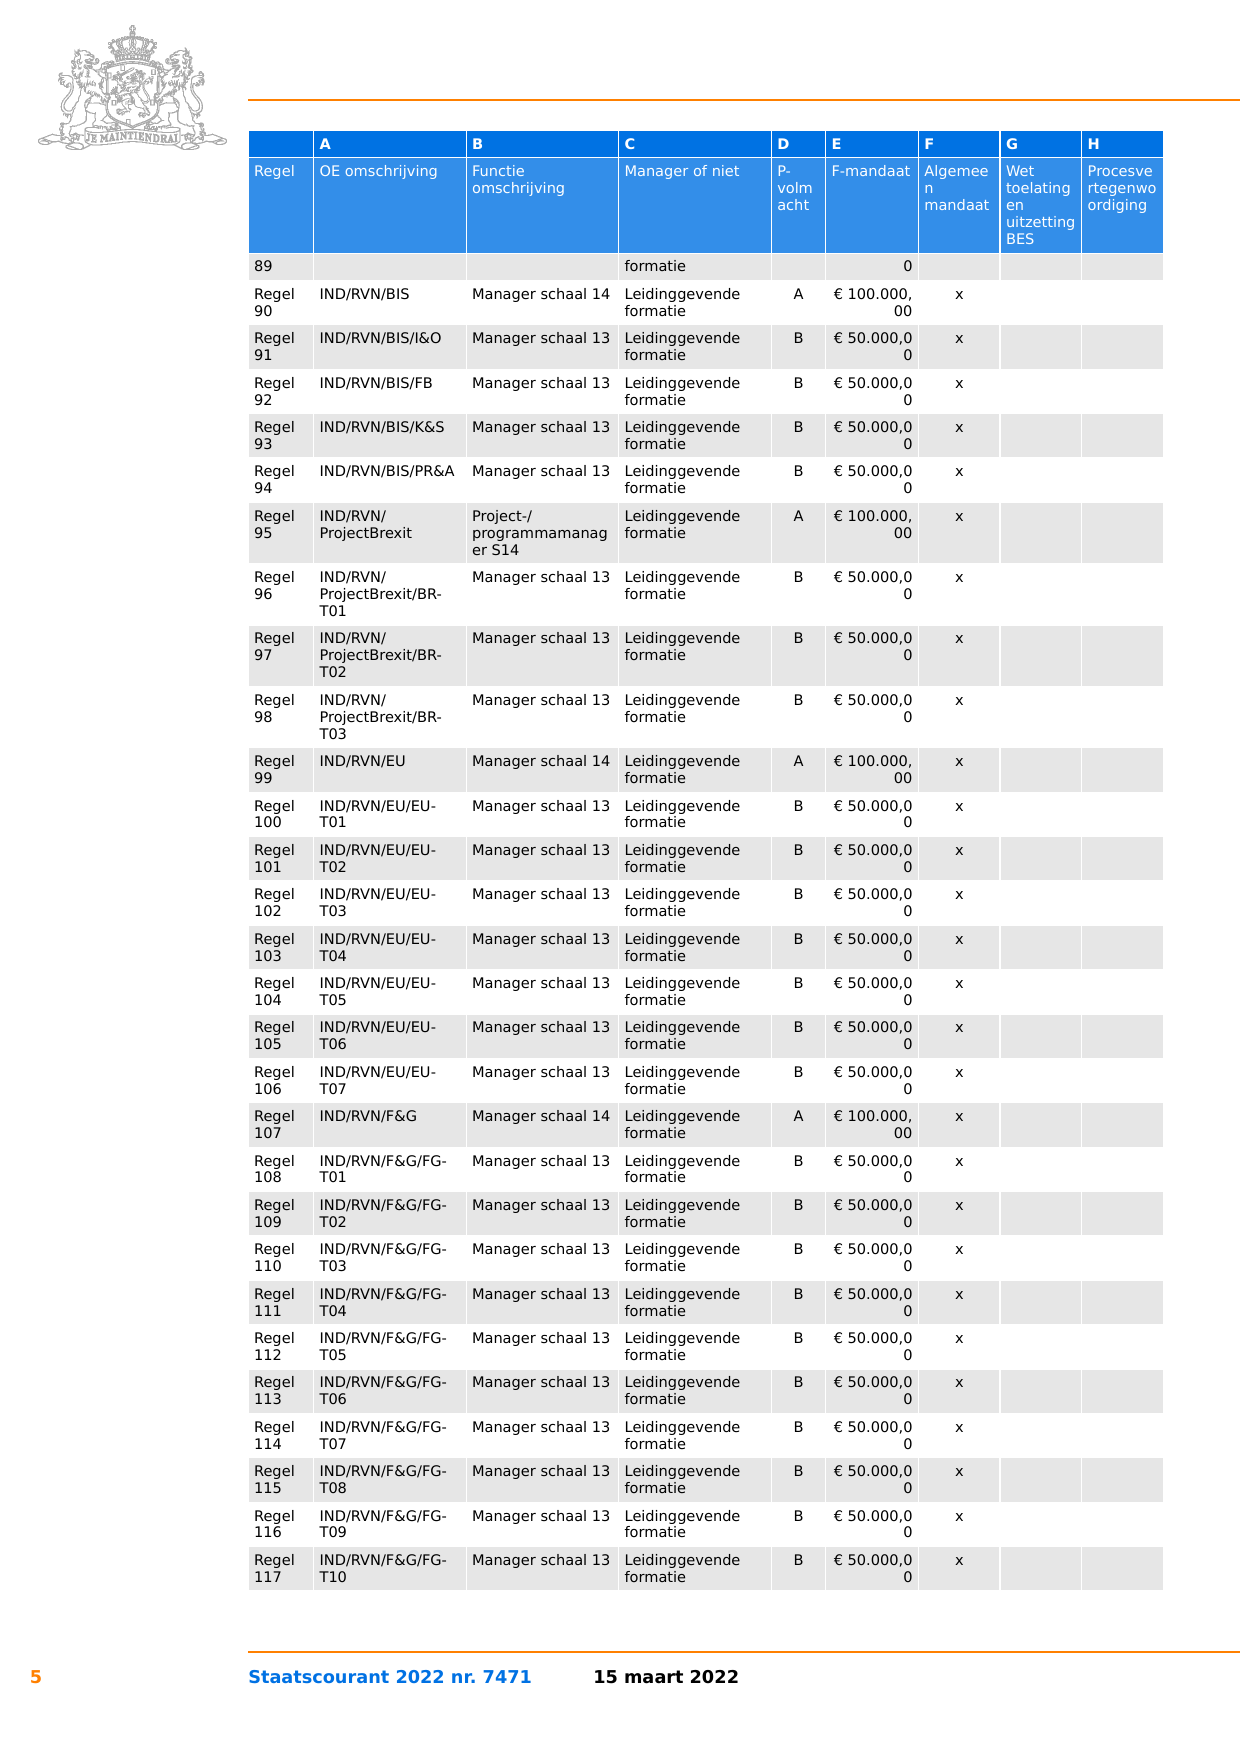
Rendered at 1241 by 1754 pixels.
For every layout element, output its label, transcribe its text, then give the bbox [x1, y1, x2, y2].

table_cell Regel 93 [249, 414, 313, 457]
table_cell € 50.000,00 [826, 970, 918, 1013]
table_cell [1001, 1015, 1081, 1058]
table_cell € 50.000,00 [826, 414, 918, 457]
table_cell [1001, 970, 1081, 1013]
table_cell B [772, 881, 825, 925]
table_cell B [772, 926, 825, 969]
table_cell [1082, 970, 1163, 1013]
table_cell Leidinggevende formatie [619, 1414, 771, 1457]
table_cell IND/RVN/F&G/FG-T03 [314, 1236, 466, 1280]
table_cell Manager schaal 14 [467, 748, 618, 792]
table_cell x [919, 1281, 999, 1324]
table_cell [1001, 503, 1081, 563]
table_cell [1001, 1503, 1081, 1546]
table_cell Procesvertegenwoordiging [1082, 158, 1163, 253]
table_cell [1082, 503, 1163, 563]
table_cell [1082, 1103, 1163, 1147]
table_cell x [919, 564, 999, 624]
table_cell x [919, 1370, 999, 1413]
table_cell Wet toelating en uitzetting BES [1001, 158, 1081, 253]
table_cell Leidinggevende formatie [619, 626, 771, 686]
table_cell Leidinggevende formatie [619, 926, 771, 969]
table_cell Leidinggevende formatie [619, 837, 771, 880]
table_cell B [772, 370, 825, 413]
table_cell Regel 105 [249, 1015, 313, 1058]
table_cell Regel 106 [249, 1059, 313, 1102]
table_cell Leidinggevende formatie [619, 1236, 771, 1280]
table_cell x [919, 1148, 999, 1191]
table_cell Regel 91 [249, 325, 313, 369]
table_cell Manager schaal 13 [467, 1015, 618, 1058]
table_cell x [919, 881, 999, 925]
table_cell x [919, 687, 999, 747]
table_cell [1082, 687, 1163, 747]
table_cell B [772, 1192, 825, 1235]
table_cell Leidinggevende formatie [619, 459, 771, 502]
table_cell formatie [619, 254, 771, 280]
table_cell € 50.000,00 [826, 1547, 918, 1590]
table_cell € 50.000,00 [826, 687, 918, 747]
table_cell [1082, 1059, 1163, 1102]
table_cell x [919, 503, 999, 563]
table_cell B [772, 459, 825, 502]
table_cell [1082, 1192, 1163, 1235]
table_cell Manager schaal 13 [467, 370, 618, 413]
table_cell IND/RVN/F&G/FG-T09 [314, 1503, 466, 1546]
table_cell € 50.000,00 [826, 1281, 918, 1324]
table_cell [1082, 414, 1163, 457]
table_cell Manager schaal 13 [467, 414, 618, 457]
table_cell Regel 115 [249, 1458, 313, 1502]
table_cell [1001, 1458, 1081, 1502]
table_cell x [919, 1059, 999, 1102]
table_cell € 100.000,00 [826, 1103, 918, 1147]
table_cell IND/RVN/F&G/FG-T08 [314, 1458, 466, 1502]
table_cell Manager schaal 13 [467, 837, 618, 880]
table_cell [1001, 793, 1081, 836]
table_cell Regel 108 [249, 1148, 313, 1191]
table_cell IND/RVN/F&G [314, 1103, 466, 1147]
table_cell [1001, 1103, 1081, 1147]
table_cell x [919, 1414, 999, 1457]
picture [38, 25, 227, 150]
table_cell € 50.000,00 [826, 1059, 918, 1102]
table_cell x [919, 1547, 999, 1590]
table_cell Leidinggevende formatie [619, 503, 771, 563]
table_header F [919, 131, 999, 157]
table_header A [314, 131, 466, 157]
table_cell Manager schaal 13 [467, 325, 618, 369]
table_cell IND/RVN/EU/EU-T01 [314, 793, 466, 836]
table_cell B [772, 793, 825, 836]
table_cell Leidinggevende formatie [619, 881, 771, 925]
table_cell Manager schaal 13 [467, 1148, 618, 1191]
table_cell IND/RVN/EU/EU-T05 [314, 970, 466, 1013]
table_cell Manager schaal 13 [467, 1192, 618, 1235]
table_cell Leidinggevende formatie [619, 1103, 771, 1147]
table_cell Regel 102 [249, 881, 313, 925]
table_cell [1082, 793, 1163, 836]
table_cell Leidinggevende formatie [619, 748, 771, 792]
table_cell IND/RVN/ProjectBrexit/BR-T03 [314, 687, 466, 747]
table_cell B [772, 837, 825, 880]
table_cell [1082, 1370, 1163, 1413]
table_cell IND/RVN/EU/EU-T02 [314, 837, 466, 880]
table_header E [826, 131, 918, 157]
table_cell 89 [249, 254, 313, 280]
table_cell [1082, 1414, 1163, 1457]
table_cell € 50.000,00 [826, 881, 918, 925]
table_cell [1082, 626, 1163, 686]
table_cell € 50.000,00 [826, 1236, 918, 1280]
table_cell Regel 90 [249, 281, 313, 324]
table_cell B [772, 1325, 825, 1368]
table_cell Leidinggevende formatie [619, 564, 771, 624]
table_cell € 50.000,00 [826, 926, 918, 969]
table_cell Leidinggevende formatie [619, 1370, 771, 1413]
table_cell Manager of niet [619, 158, 771, 253]
table_cell Regel 94 [249, 459, 313, 502]
table_cell x [919, 926, 999, 969]
table_cell [1082, 1281, 1163, 1324]
table_cell [1001, 1547, 1081, 1590]
table_cell [1001, 626, 1081, 686]
table_cell Manager schaal 13 [467, 564, 618, 624]
table_cell [1082, 1236, 1163, 1280]
table_cell Leidinggevende formatie [619, 1458, 771, 1502]
table_cell IND/RVN/BIS/K&S [314, 414, 466, 457]
table_cell Regel 117 [249, 1547, 313, 1590]
table_cell Leidinggevende formatie [619, 970, 771, 1013]
table_cell € 50.000,00 [826, 1414, 918, 1457]
table_cell Regel 104 [249, 970, 313, 1013]
table_header D [772, 131, 825, 157]
table_cell € 50.000,00 [826, 370, 918, 413]
table_cell IND/RVN/F&G/FG-T06 [314, 1370, 466, 1413]
table_header [249, 131, 313, 157]
table_cell IND/RVN/F&G/FG-T01 [314, 1148, 466, 1191]
table_cell IND/RVN/F&G/FG-T02 [314, 1192, 466, 1235]
table_cell [772, 254, 825, 280]
table_cell B [772, 1547, 825, 1590]
table_cell A [772, 281, 825, 324]
table_cell IND/RVN/F&G/FG-T10 [314, 1547, 466, 1590]
table_cell Leidinggevende formatie [619, 325, 771, 369]
table_cell IND/RVN/F&G/FG-T07 [314, 1414, 466, 1457]
table_cell P-volmacht [772, 158, 825, 253]
table_cell [1001, 1325, 1081, 1368]
table_cell [1001, 1192, 1081, 1235]
table_cell [1001, 1370, 1081, 1413]
table_cell Regel 110 [249, 1236, 313, 1280]
table_cell Regel 112 [249, 1325, 313, 1368]
table_cell x [919, 1458, 999, 1502]
table_cell IND/RVN/EU/EU-T03 [314, 881, 466, 925]
table_cell [919, 254, 999, 280]
table_cell B [772, 1414, 825, 1457]
table_cell OE omschrijving [314, 158, 466, 253]
table_cell € 50.000,00 [826, 793, 918, 836]
table_cell Regel 111 [249, 1281, 313, 1324]
table_cell B [772, 687, 825, 747]
table_cell x [919, 748, 999, 792]
table_cell Manager schaal 13 [467, 881, 618, 925]
table_cell Regel 109 [249, 1192, 313, 1235]
table_cell [1001, 564, 1081, 624]
table_cell B [772, 1370, 825, 1413]
table_cell [1001, 687, 1081, 747]
table_cell x [919, 370, 999, 413]
table_cell € 100.000,00 [826, 503, 918, 563]
table_cell [1001, 1059, 1081, 1102]
table_cell x [919, 793, 999, 836]
table_cell IND/RVN/EU/EU-T06 [314, 1015, 466, 1058]
table_cell € 100.000,00 [826, 748, 918, 792]
table_cell Manager schaal 13 [467, 1059, 618, 1102]
table_cell Manager schaal 13 [467, 970, 618, 1013]
table_cell B [772, 1281, 825, 1324]
table_cell IND/RVN/ProjectBrexit [314, 503, 466, 563]
table_cell A [772, 748, 825, 792]
table_cell [1082, 1148, 1163, 1191]
table_cell IND/RVN/EU [314, 748, 466, 792]
table_cell x [919, 1103, 999, 1147]
table_cell x [919, 459, 999, 502]
table_cell [1082, 459, 1163, 502]
table_cell Manager schaal 13 [467, 1370, 618, 1413]
table_header G [1001, 131, 1081, 157]
table_cell B [772, 564, 825, 624]
table_cell [1082, 837, 1163, 880]
table_cell x [919, 281, 999, 324]
table_cell Algemeen mandaat [919, 158, 999, 253]
table_cell Regel 107 [249, 1103, 313, 1147]
table_cell B [772, 1059, 825, 1102]
table_cell Manager schaal 13 [467, 1458, 618, 1502]
table_cell Regel 97 [249, 626, 313, 686]
table_cell Leidinggevende formatie [619, 414, 771, 457]
table_cell € 50.000,00 [826, 1503, 918, 1546]
table_cell Regel 113 [249, 1370, 313, 1413]
table_cell B [772, 1458, 825, 1502]
table_header H [1082, 131, 1163, 157]
table_cell [1082, 281, 1163, 324]
table_cell [1082, 1547, 1163, 1590]
table_cell Manager schaal 13 [467, 1547, 618, 1590]
table_cell Manager schaal 13 [467, 1414, 618, 1457]
table_cell [1082, 1458, 1163, 1502]
table_cell Regel 103 [249, 926, 313, 969]
table_cell Regel 96 [249, 564, 313, 624]
table_cell IND/RVN/BIS [314, 281, 466, 324]
table_cell Regel [249, 158, 313, 253]
table_cell Leidinggevende formatie [619, 1547, 771, 1590]
table_cell IND/RVN/ProjectBrexit/BR-T02 [314, 626, 466, 686]
table_header B [467, 131, 618, 157]
table_cell Manager schaal 14 [467, 1103, 618, 1147]
table_cell IND/RVN/BIS/PR&A [314, 459, 466, 502]
table_cell [1082, 926, 1163, 969]
table_cell Leidinggevende formatie [619, 1325, 771, 1368]
table_cell Regel 101 [249, 837, 313, 880]
table_cell [1082, 1503, 1163, 1546]
table_cell Manager schaal 13 [467, 1236, 618, 1280]
table_cell Leidinggevende formatie [619, 793, 771, 836]
table_cell [1082, 1325, 1163, 1368]
table_cell € 50.000,00 [826, 626, 918, 686]
table_cell B [772, 1236, 825, 1280]
table_cell x [919, 1325, 999, 1368]
table_cell IND/RVN/BIS/I&O [314, 325, 466, 369]
table_cell € 50.000,00 [826, 1148, 918, 1191]
table_cell Regel 116 [249, 1503, 313, 1546]
table_cell [1001, 254, 1081, 280]
table_cell € 50.000,00 [826, 1325, 918, 1368]
table_cell x [919, 1015, 999, 1058]
table_cell [1082, 1015, 1163, 1058]
table_cell Leidinggevende formatie [619, 687, 771, 747]
table_cell 0 [826, 254, 918, 280]
table_cell [1001, 837, 1081, 880]
table_cell Manager schaal 13 [467, 793, 618, 836]
table_cell Leidinggevende formatie [619, 281, 771, 324]
table_cell Leidinggevende formatie [619, 1281, 771, 1324]
table_cell IND/RVN/F&G/FG-T04 [314, 1281, 466, 1324]
table_cell € 50.000,00 [826, 1192, 918, 1235]
table_cell [1082, 254, 1163, 280]
table_cell Regel 95 [249, 503, 313, 563]
table_cell IND/RVN/BIS/FB [314, 370, 466, 413]
table_cell x [919, 626, 999, 686]
table_cell Regel 98 [249, 687, 313, 747]
table_cell € 50.000,00 [826, 837, 918, 880]
table_cell Leidinggevende formatie [619, 1015, 771, 1058]
table_cell € 100.000,00 [826, 281, 918, 324]
table_cell B [772, 1503, 825, 1546]
table_cell € 50.000,00 [826, 1458, 918, 1502]
table_cell A [772, 503, 825, 563]
table_cell Manager schaal 13 [467, 459, 618, 502]
table_cell Manager schaal 13 [467, 1281, 618, 1324]
table_cell € 50.000,00 [826, 1370, 918, 1413]
table_cell [1001, 1236, 1081, 1280]
table_cell Functie omschrijving [467, 158, 618, 253]
table_cell [1001, 325, 1081, 369]
table_cell € 50.000,00 [826, 459, 918, 502]
table_cell [1001, 881, 1081, 925]
table_cell Leidinggevende formatie [619, 1503, 771, 1546]
table_cell [1001, 748, 1081, 792]
table_cell Manager schaal 13 [467, 926, 618, 969]
table_cell Leidinggevende formatie [619, 370, 771, 413]
table_cell x [919, 1503, 999, 1546]
table_cell Regel 92 [249, 370, 313, 413]
table_cell x [919, 325, 999, 369]
table_cell Manager schaal 13 [467, 1503, 618, 1546]
table_cell [467, 254, 618, 280]
table_cell B [772, 325, 825, 369]
table_cell Manager schaal 13 [467, 626, 618, 686]
table_cell IND/RVN/ProjectBrexit/BR-T01 [314, 564, 466, 624]
table_cell IND/RVN/EU/EU-T07 [314, 1059, 466, 1102]
table_cell Manager schaal 13 [467, 687, 618, 747]
table_cell [1001, 1414, 1081, 1457]
table_cell x [919, 1236, 999, 1280]
table_cell [1001, 1281, 1081, 1324]
table_cell IND/RVN/F&G/FG-T05 [314, 1325, 466, 1368]
table_header C [619, 131, 771, 157]
table_cell [1001, 414, 1081, 457]
table_cell B [772, 626, 825, 686]
table_cell A [772, 1103, 825, 1147]
table_cell Leidinggevende formatie [619, 1059, 771, 1102]
table_cell Leidinggevende formatie [619, 1148, 771, 1191]
table_cell B [772, 414, 825, 457]
table_cell B [772, 1015, 825, 1058]
table_cell Manager schaal 14 [467, 281, 618, 324]
table_cell [1082, 748, 1163, 792]
table_cell Project-/programmamanager S14 [467, 503, 618, 563]
table_cell [1001, 459, 1081, 502]
table_cell [1082, 881, 1163, 925]
table_cell F-mandaat [826, 158, 918, 253]
table_cell B [772, 970, 825, 1013]
table_cell Regel 114 [249, 1414, 313, 1457]
table_cell IND/RVN/EU/EU-T04 [314, 926, 466, 969]
table_cell x [919, 970, 999, 1013]
table_cell [1082, 564, 1163, 624]
table_cell x [919, 414, 999, 457]
table_cell Manager schaal 13 [467, 1325, 618, 1368]
table_cell [1001, 370, 1081, 413]
table_cell [1001, 281, 1081, 324]
table_cell Leidinggevende formatie [619, 1192, 771, 1235]
table_cell Regel 99 [249, 748, 313, 792]
table_cell B [772, 1148, 825, 1191]
table_cell € 50.000,00 [826, 564, 918, 624]
table_cell x [919, 837, 999, 880]
table_cell [314, 254, 466, 280]
table_cell € 50.000,00 [826, 1015, 918, 1058]
table_cell [1001, 926, 1081, 969]
table_cell € 50.000,00 [826, 325, 918, 369]
table_cell [1082, 325, 1163, 369]
table_cell Regel 100 [249, 793, 313, 836]
table_cell [1082, 370, 1163, 413]
table_cell [1001, 1148, 1081, 1191]
table_cell x [919, 1192, 999, 1235]
